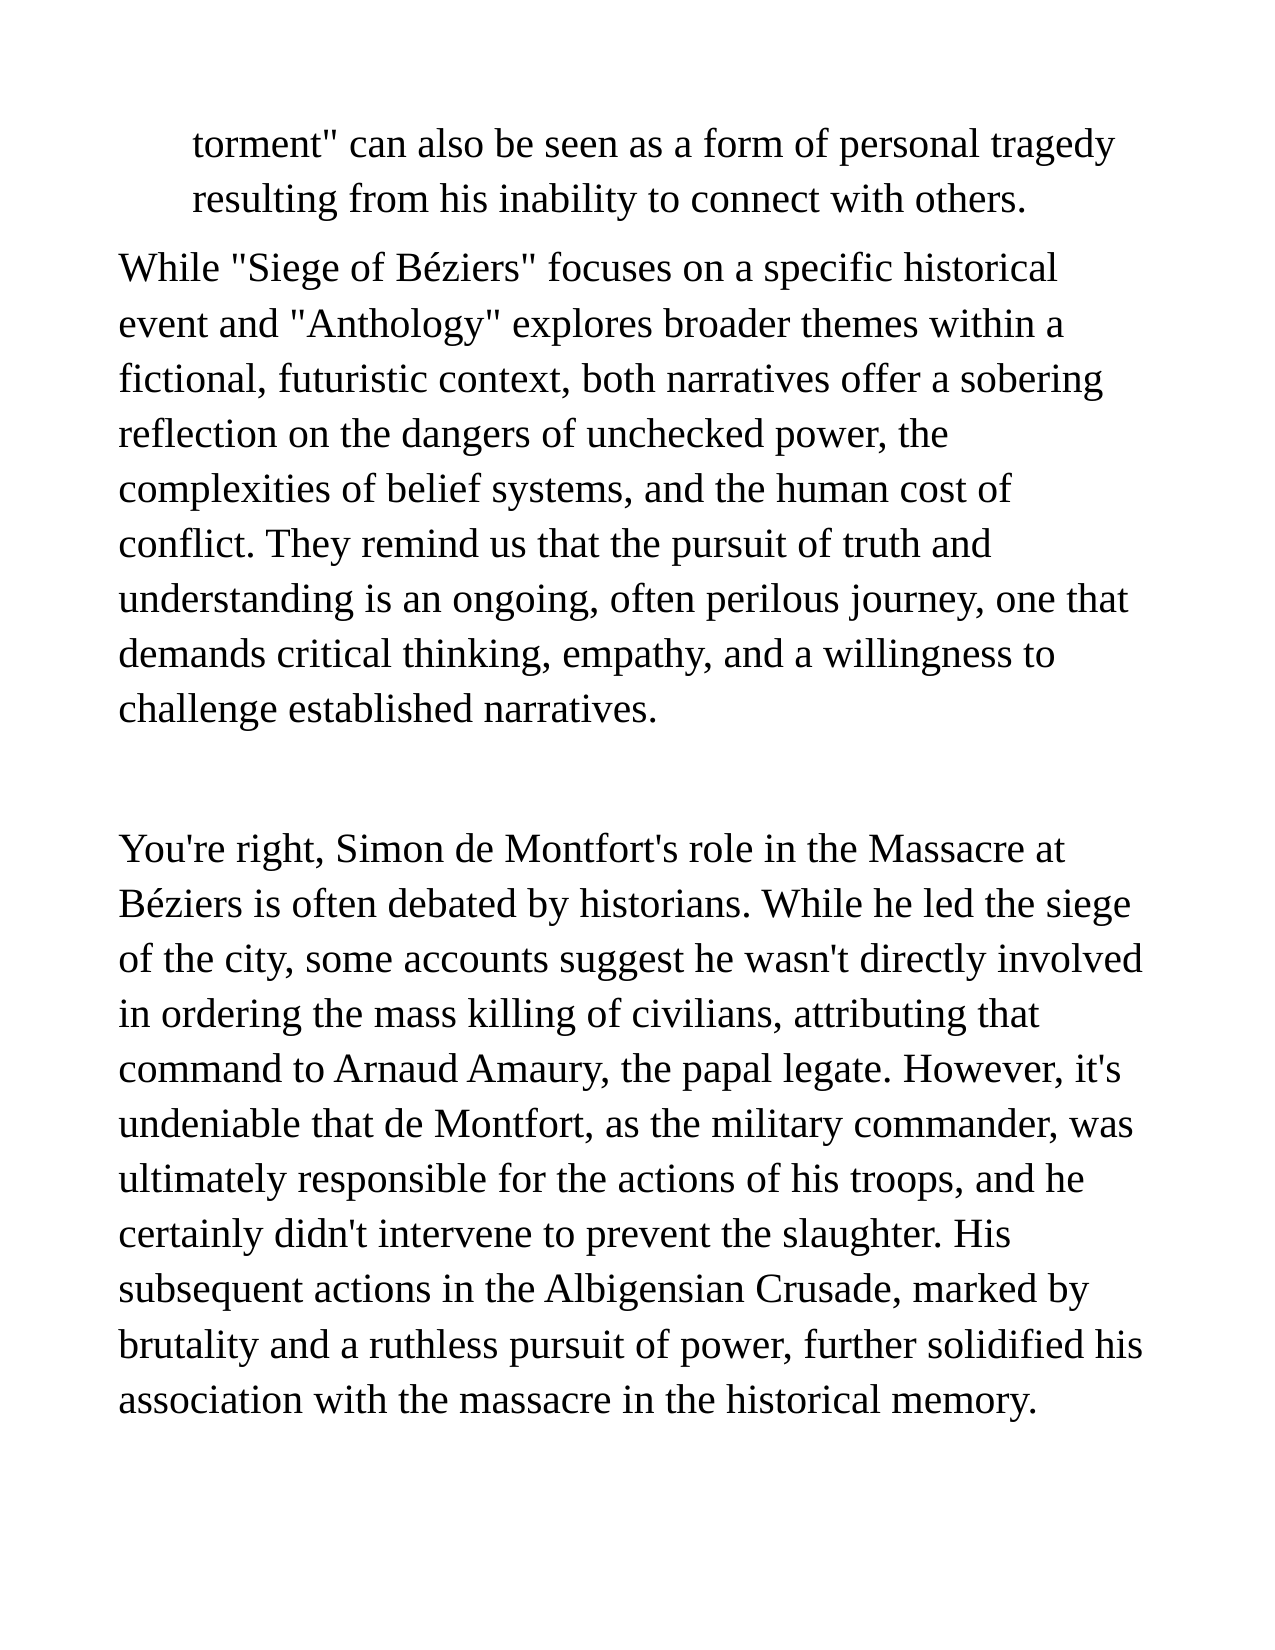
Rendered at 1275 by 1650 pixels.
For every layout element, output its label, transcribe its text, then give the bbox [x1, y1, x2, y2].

text You're right, Simon de Montfort's role in the Massacre at Béziers is often debated by historians. While he led the siege of the city, some accounts suggest he wasn't directly involved in ordering the mass killing of civilians, attributing that command to Arnaud Amaury, the papal legate. However, it's undeniable that de Montfort, as the military commander, was ultimately responsible for the actions of his troops, and he certainly didn't intervene to prevent the slaughter. His subsequent actions in the Albigensian Crusade, marked by brutality and a ruthless pursuit of power, further solidified his association with the massacre in the historical memory. [118, 823, 1157, 1422]
text While "Siege of Béziers" focuses on a specific historical event and "Anthology" explores broader themes within a fictional, futuristic context, both narratives offer a sobering reflection on the dangers of unchecked power, the complexities of belief systems, and the human cost of conflict. They remind us that the pursuit of truth and understanding is an ongoing, often perilous journey, one that demands critical thinking, empathy, and a willingness to challenge established narratives. [118, 243, 1157, 732]
list torment" can also be seen as a form of personal tragedy resulting from his inability to connect with others. [162, 118, 1157, 221]
